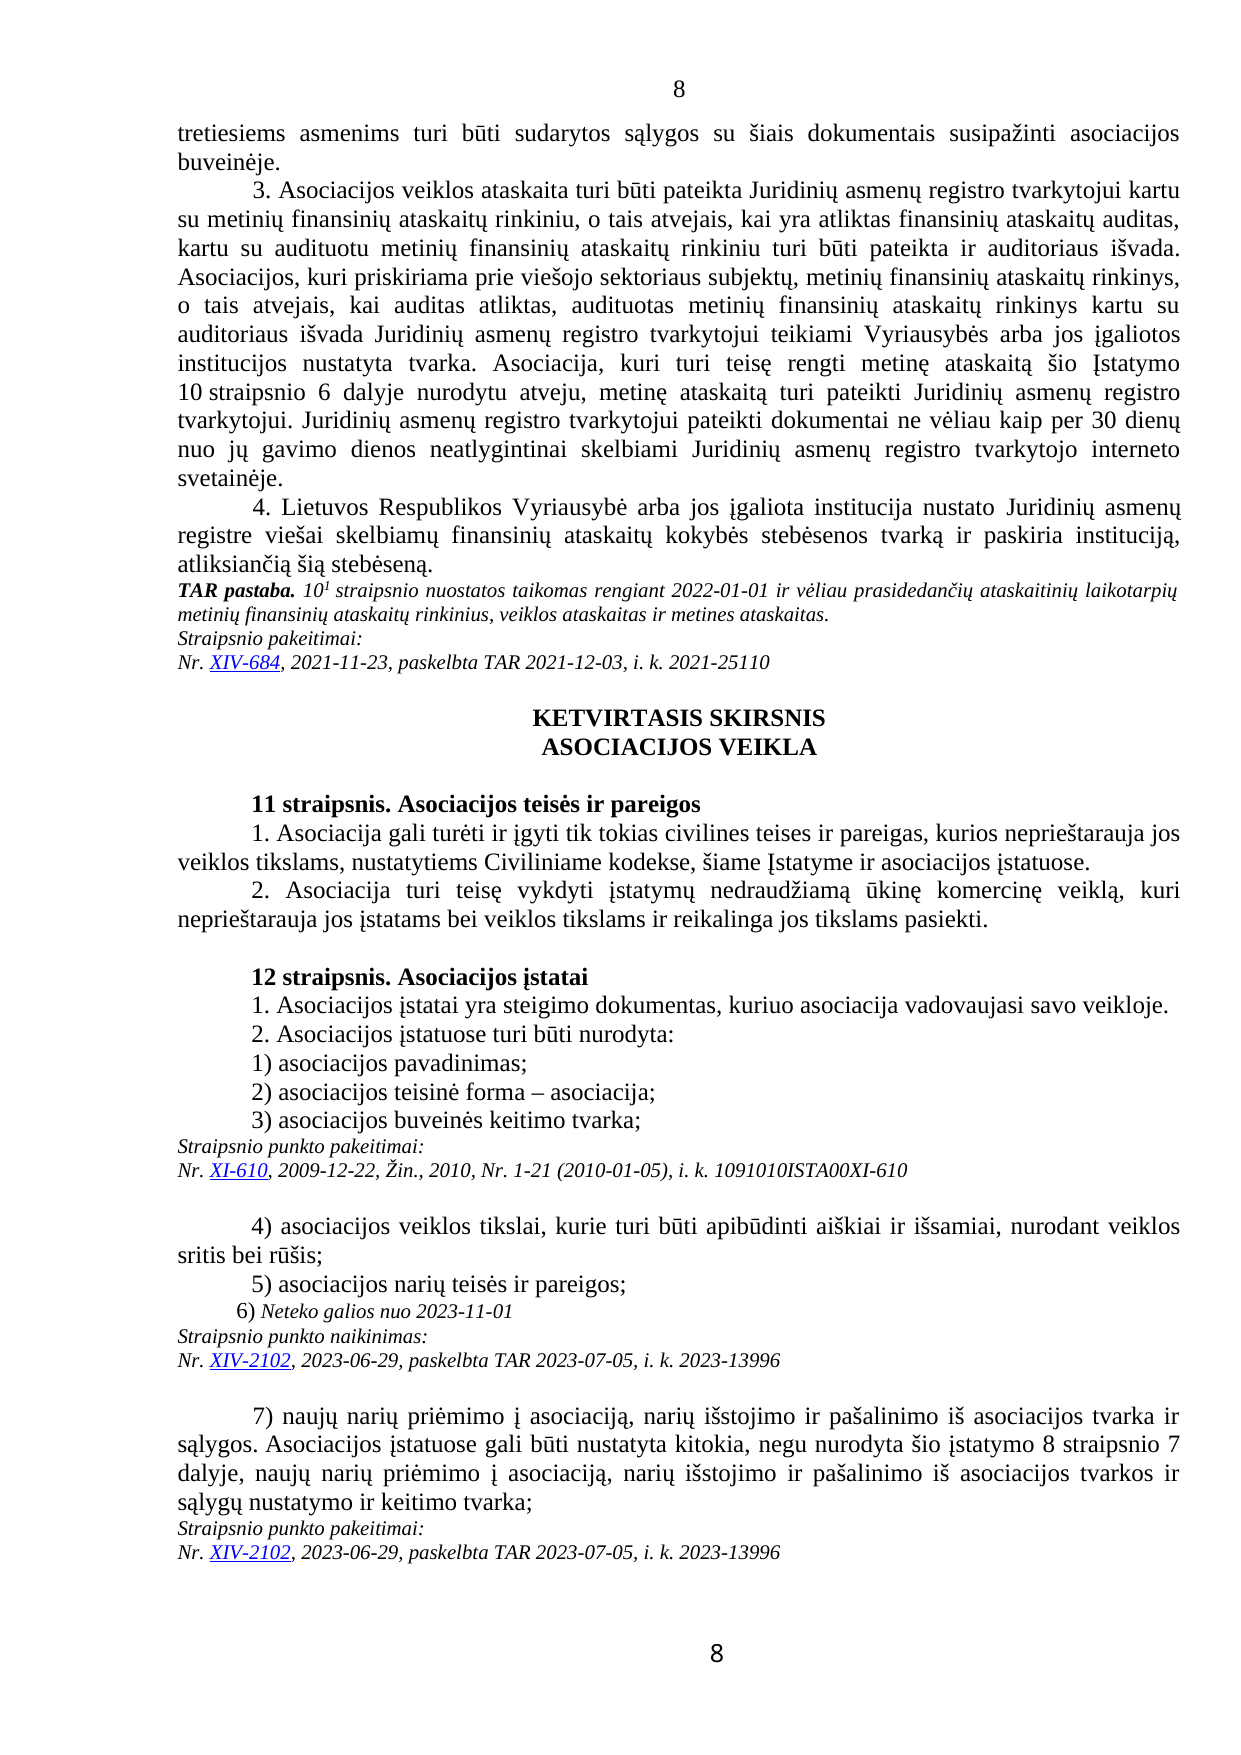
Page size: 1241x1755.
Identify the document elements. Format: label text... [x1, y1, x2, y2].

text ASOCIACIJOS VEIKLA [177, 732, 1181, 761]
text 11 straipsnis. Asociacijos teisės ir pareigos [177, 789, 1181, 818]
text 4. Lietuvos Respublikos Vyriausybė arba jos įgaliota institucija nustato Juridinių asmenų registre viešai skelbiamų finansinių ataskaitų kokybės stebėsenos tvarką ir paskiria instituciją, atliksiančią šią stebėseną. [177, 492, 1181, 578]
text Nr. XIV-2102, 2023-06-29, paskelbta TAR 2023-07-05, i. k. 2023-13996 [177, 1540, 1181, 1564]
text Straipsnio pakeitimai: [177, 626, 1181, 650]
text 4) asociacijos veiklos tikslai, kurie turi būti apibūdinti aiškiai ir išsamiai, nurodant veiklos sritis bei rūšis; [177, 1211, 1181, 1269]
text 1. Asociacija gali turėti ir įgyti tik tokias civilines teises ir pareigas, kurios neprieštarauja jos veiklos tikslams, nustatytiems Civiliniame kodekse, šiame Įstatyme ir asociacijos įstatuose. [177, 818, 1181, 876]
text 1. Asociacijos įstatai yra steigimo dokumentas, kuriuo asociacija vadovaujasi savo veikloje. [177, 991, 1181, 1019]
text 2. Asociacija turi teisę vykdyti įstatymų nedraudžiamą ūkinę komercinę veiklą, kuri neprieštarauja jos įstatams bei veiklos tikslams ir reikalinga jos tikslams pasiekti. [177, 876, 1181, 933]
text 3) asociacijos buveinės keitimo tvarka; [177, 1106, 1181, 1134]
text Straipsnio punkto naikinimas: [177, 1324, 1181, 1348]
text 7) naujų narių priėmimo į asociaciją, narių išstojimo ir pašalinimo iš asociacijos tvarka ir sąlygos. Asociacijos įstatuose gali būti nustatyta kitokia, negu nurodyta šio įstatymo 8 straipsnio 7 dalyje, naujų narių priėmimo į asociaciją, narių išstojimo ir pašalinimo iš asociacijos tvarkos ir sąlygų nustatymo ir keitimo tvarka; [177, 1401, 1181, 1516]
text tretiesiems asmenims turi būti sudarytos sąlygos su šiais dokumentais susipažinti asociacijos buveinėje. [177, 118, 1181, 176]
text 2) asociacijos teisinė forma – asociacija; [177, 1077, 1181, 1106]
text Nr. XIV-2102, 2023-06-29, paskelbta TAR 2023-07-05, i. k. 2023-13996 [177, 1348, 1181, 1372]
text 3. Asociacijos veiklos ataskaita turi būti pateikta Juridinių asmenų registro tvarkytojui kartu su metinių finansinių ataskaitų rinkiniu, o tais atvejais, kai yra atliktas finansinių ataskaitų auditas, kartu su audituotu metinių finansinių ataskaitų rinkiniu turi būti pateikta ir auditoriaus išvada. Asociacijos, kuri priskiriama prie viešojo sektoriaus subjektų, metinių finansinių ataskaitų rinkinys, o tais atvejais, kai auditas atliktas, audituotas metinių finansinių ataskaitų rinkinys kartu su auditoriaus išvada Juridinių asmenų registro tvarkytojui teikiami Vyriausybės arba jos įgaliotos institucijos nustatyta tvarka. Asociacija, kuri turi teisę rengti metinę ataskaitą šio Įstatymo 10 straipsnio 6 dalyje nurodytu atveju, metinę ataskaitą turi pateikti Juridinių asmenų registro tvarkytojui. Juridinių asmenų registro tvarkytojui pateikti dokumentai ne vėliau kaip per 30 dienų nuo jų gavimo dienos neatlygintinai skelbiami Juridinių asmenų registro tvarkytojo interneto svetainėje. [177, 176, 1181, 492]
text 1) asociacijos pavadinimas; [177, 1048, 1181, 1077]
text Straipsnio punkto pakeitimai: [177, 1516, 1181, 1540]
text Straipsnio punkto pakeitimai: [177, 1134, 1181, 1158]
text KETVIRTASIS SKIRSNIS [177, 703, 1181, 732]
text Nr. XIV-684, 2021-11-23, paskelbta TAR 2021-12-03, i. k. 2021-25110 [177, 650, 1181, 674]
text 5) asociacijos narių teisės ir pareigos; [177, 1269, 1181, 1297]
text TAR pastaba. 101 straipsnio nuostatos taikomas rengiant 2022-01-01 ir vėliau prasidedančių ataskaitinių laikotarpių metinių finansinių ataskaitų rinkinius, veiklos ataskaitas ir metines ataskaitas. [177, 578, 1181, 626]
text 6) Neteko galios nuo 2023-11-01 [177, 1297, 1181, 1324]
text 2. Asociacijos įstatuose turi būti nurodyta: [177, 1019, 1181, 1048]
text 12 straipsnis. Asociacijos įstatai [177, 962, 1181, 991]
text Nr. XI-610, 2009-12-22, Žin., 2010, Nr. 1-21 (2010-01-05), i. k. 1091010ISTA00XI-610 [177, 1158, 1181, 1182]
